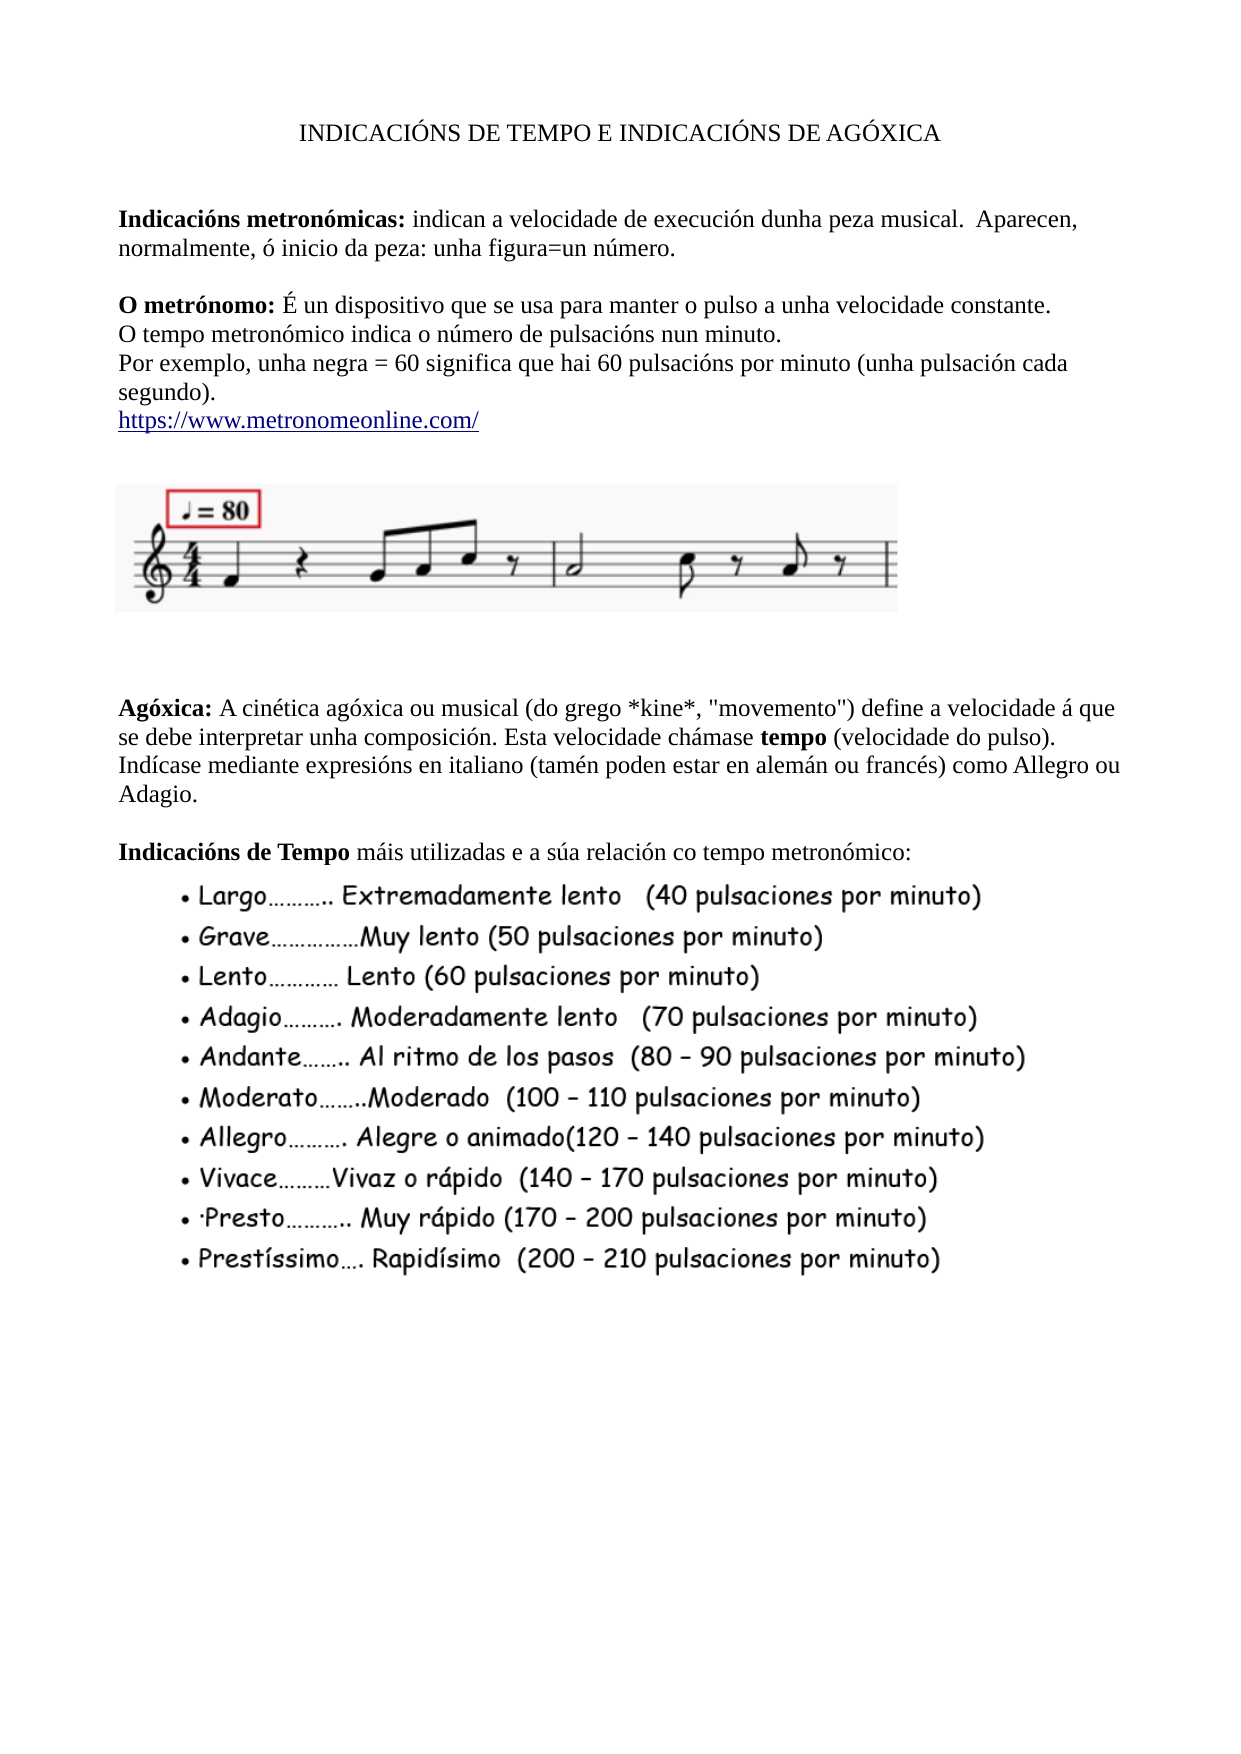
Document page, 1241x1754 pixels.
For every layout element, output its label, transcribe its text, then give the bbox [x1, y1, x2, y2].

text Indicacións de Tempo máis utilizadas e a súa relación co tempo metronómico: [118, 837, 1122, 865]
picture [110, 463, 964, 622]
text Indicacións metronómicas: indican a velocidade de execución dunha peza musical. Aparecen, normalmente, ó inicio da peza: unha figura=un número. [118, 204, 1122, 262]
text O tempo metronómico indica o número de pulsacións nun minuto. [118, 319, 1122, 348]
text Agóxica: A cinética agóxica ou musical (do grego *kine*, "movemento") define a velocidade á que se debe interpretar unha composición. Esta velocidade chámase tempo (velocidade do pulso). [118, 693, 1122, 751]
text Indícase mediante expresións en italiano (tamén poden estar en alemán ou francés) como Allegro ou Adagio. [118, 751, 1122, 808]
text Por exemplo, unha negra = 60 significa que hai 60 pulsacións por minuto (unha pulsación cada segundo). [118, 348, 1122, 406]
picture [118, 865, 1123, 1288]
text INDICACIÓNS DE TEMPO E INDICACIÓNS DE AGÓXICA [118, 118, 1122, 147]
text https://www.metronomeonline.com/ [118, 406, 1122, 434]
text O metrónomo: É un dispositivo que se usa para manter o pulso a unha velocidade constante. [118, 291, 1122, 319]
